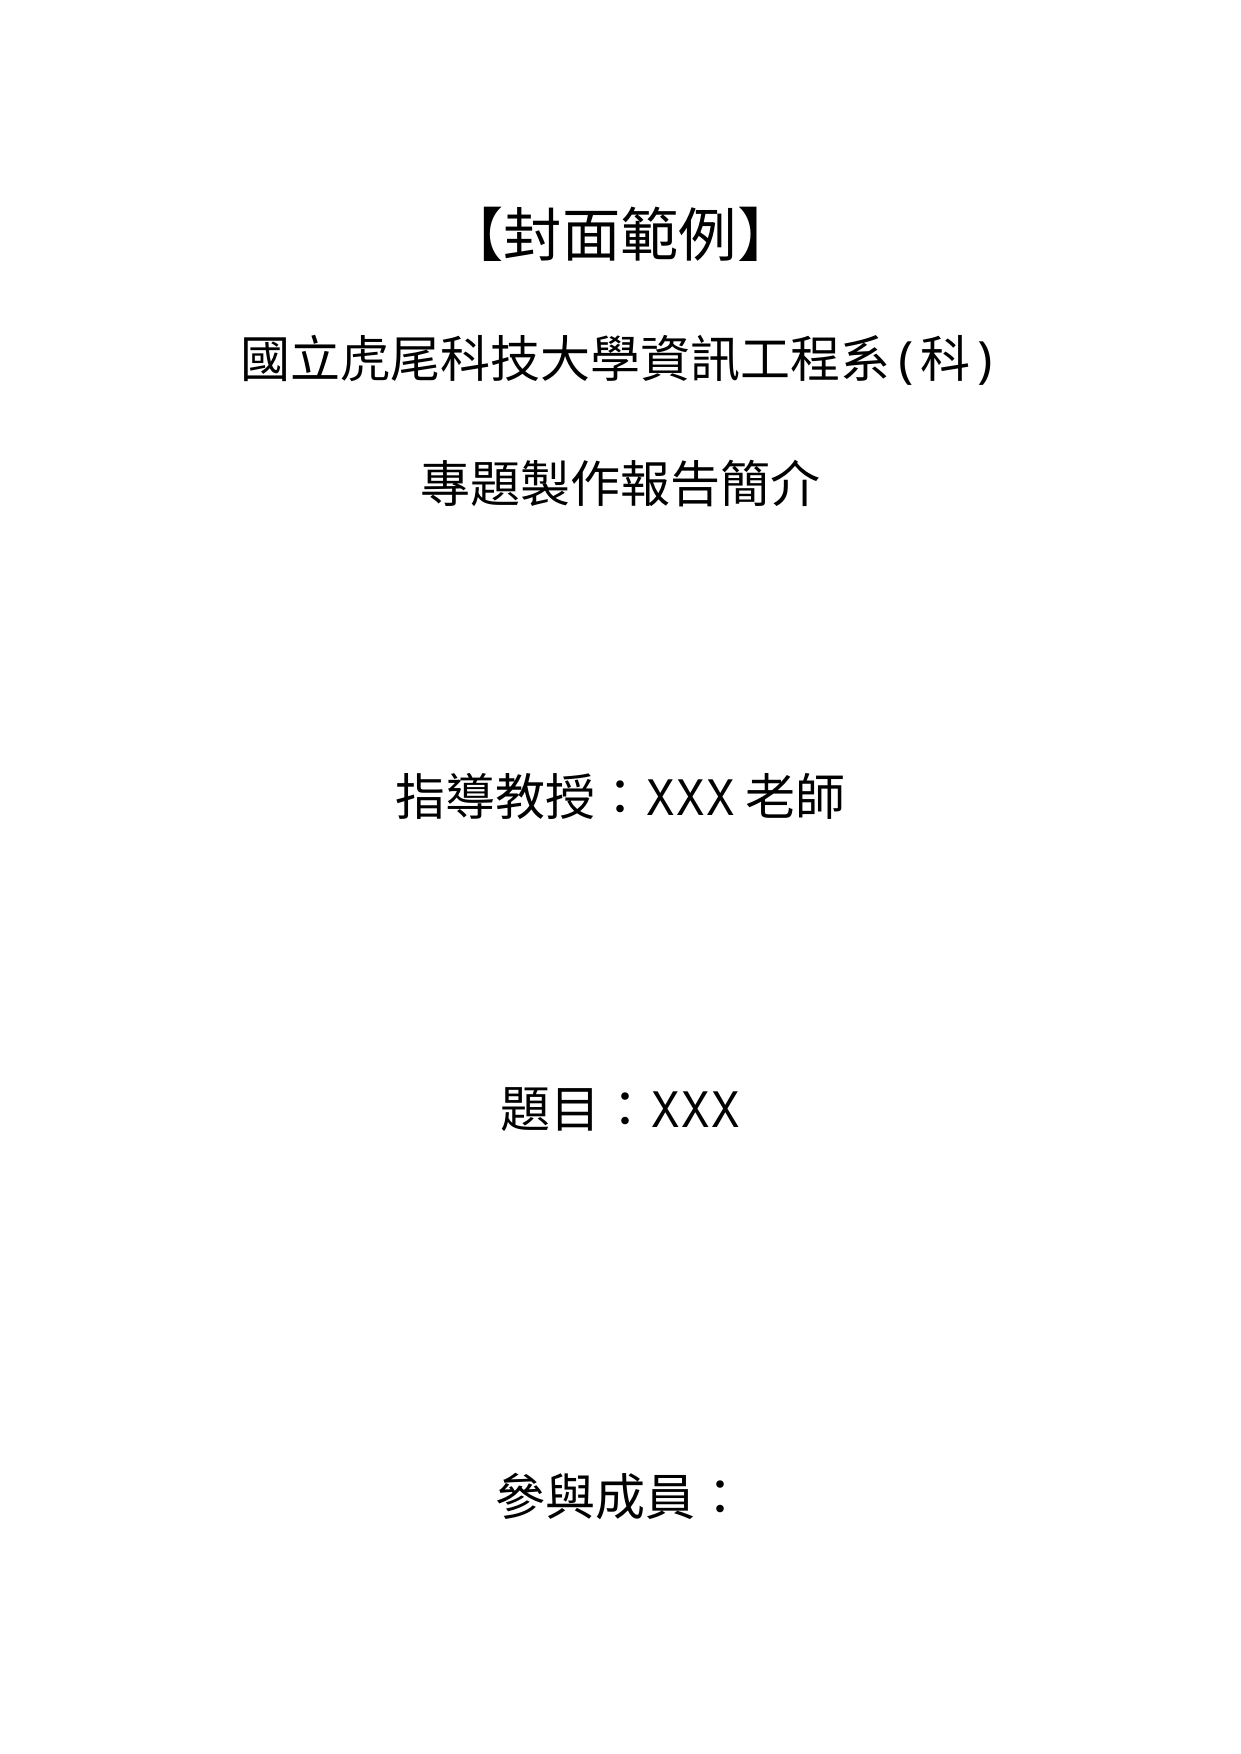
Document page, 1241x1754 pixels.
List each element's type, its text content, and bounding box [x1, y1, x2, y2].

text 題目：XXX [187, 1033, 1053, 1158]
text 國立虎尾科技大學資訊工程系(科) [187, 283, 1053, 408]
text 指導教授：XXX老師 [187, 721, 1053, 846]
text 參與成員： [187, 1421, 1053, 1546]
text 專題製作報告簡介 [187, 408, 1053, 533]
text 【封面範例】 [187, 158, 1053, 283]
